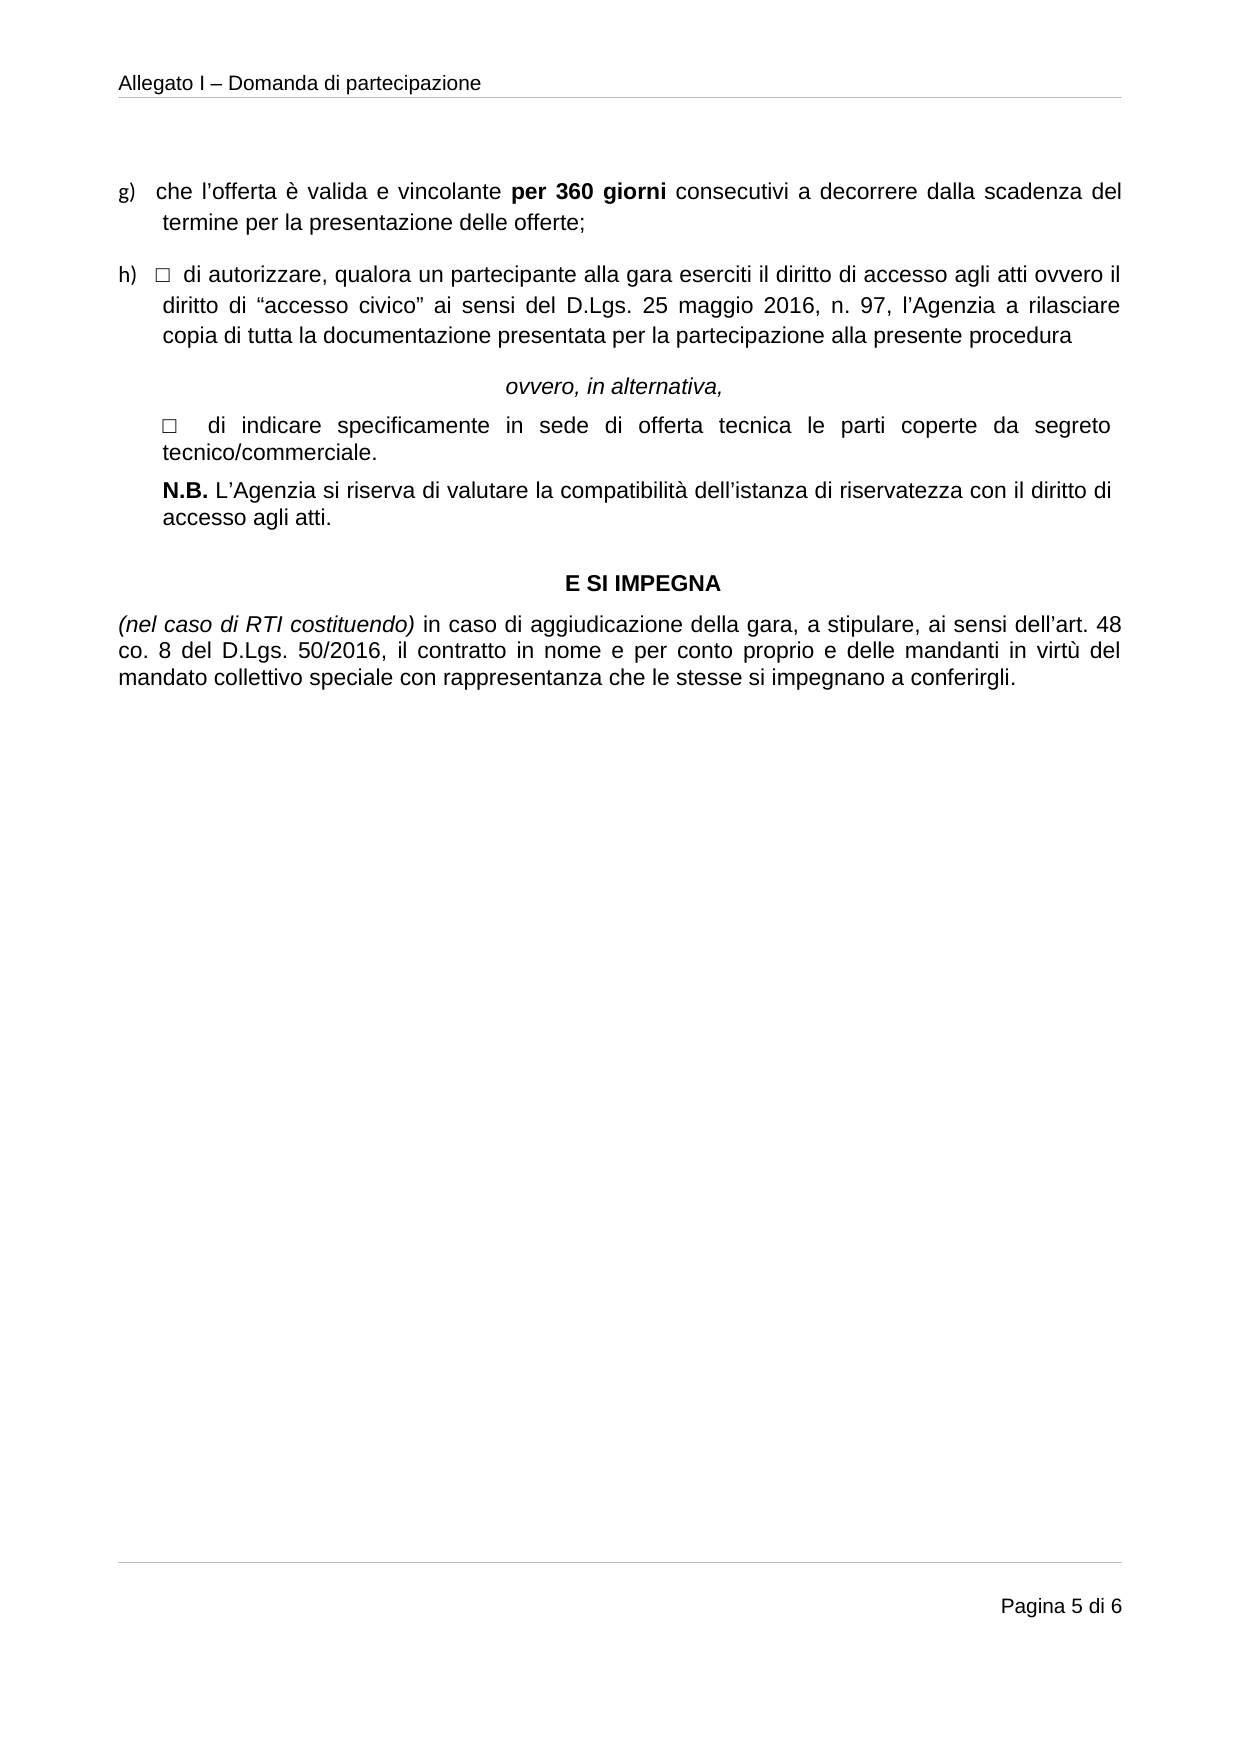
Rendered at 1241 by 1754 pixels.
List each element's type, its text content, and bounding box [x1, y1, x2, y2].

text N.B. L’Agenzia si riserva di valutare la compatibilità dell’istanza di riservatezza con il diritto di accesso agli atti. [162, 477, 1113, 530]
list che l’offerta è valida e vincolante per 360 giorni consecutivi a decorrere dalla scadenza del termine per la presentazione delle offerte; [118, 177, 1122, 235]
list □ di autorizzare, qualora un partecipante alla gara eserciti il diritto di accesso agli atti ovvero il diritto di “accesso civico” ai sensi del D.Lgs. 25 maggio 2016, n. 97, l’Agenzia a rilasciare copia di tutta la documentazione presentata per la partecipazione alla presente procedura [118, 260, 1122, 348]
text (nel caso di RTI costituendo) in caso di aggiudicazione della gara, a stipulare, ai sensi dell’art. 48 co. 8 del D.Lgs. 50/2016, il contratto in nome e per conto proprio e delle mandanti in virtù del mandato collettivo speciale con rappresentanza che le stesse si impegnano a conferirgli. [118, 611, 1122, 690]
text □ di indicare specificamente in sede di offerta tecnica le parti coperte da segreto tecnico/commerciale. [162, 412, 1113, 465]
text ovvero, in alternativa, [118, 373, 1113, 399]
text E SI IMPEGNA [170, 570, 1122, 597]
